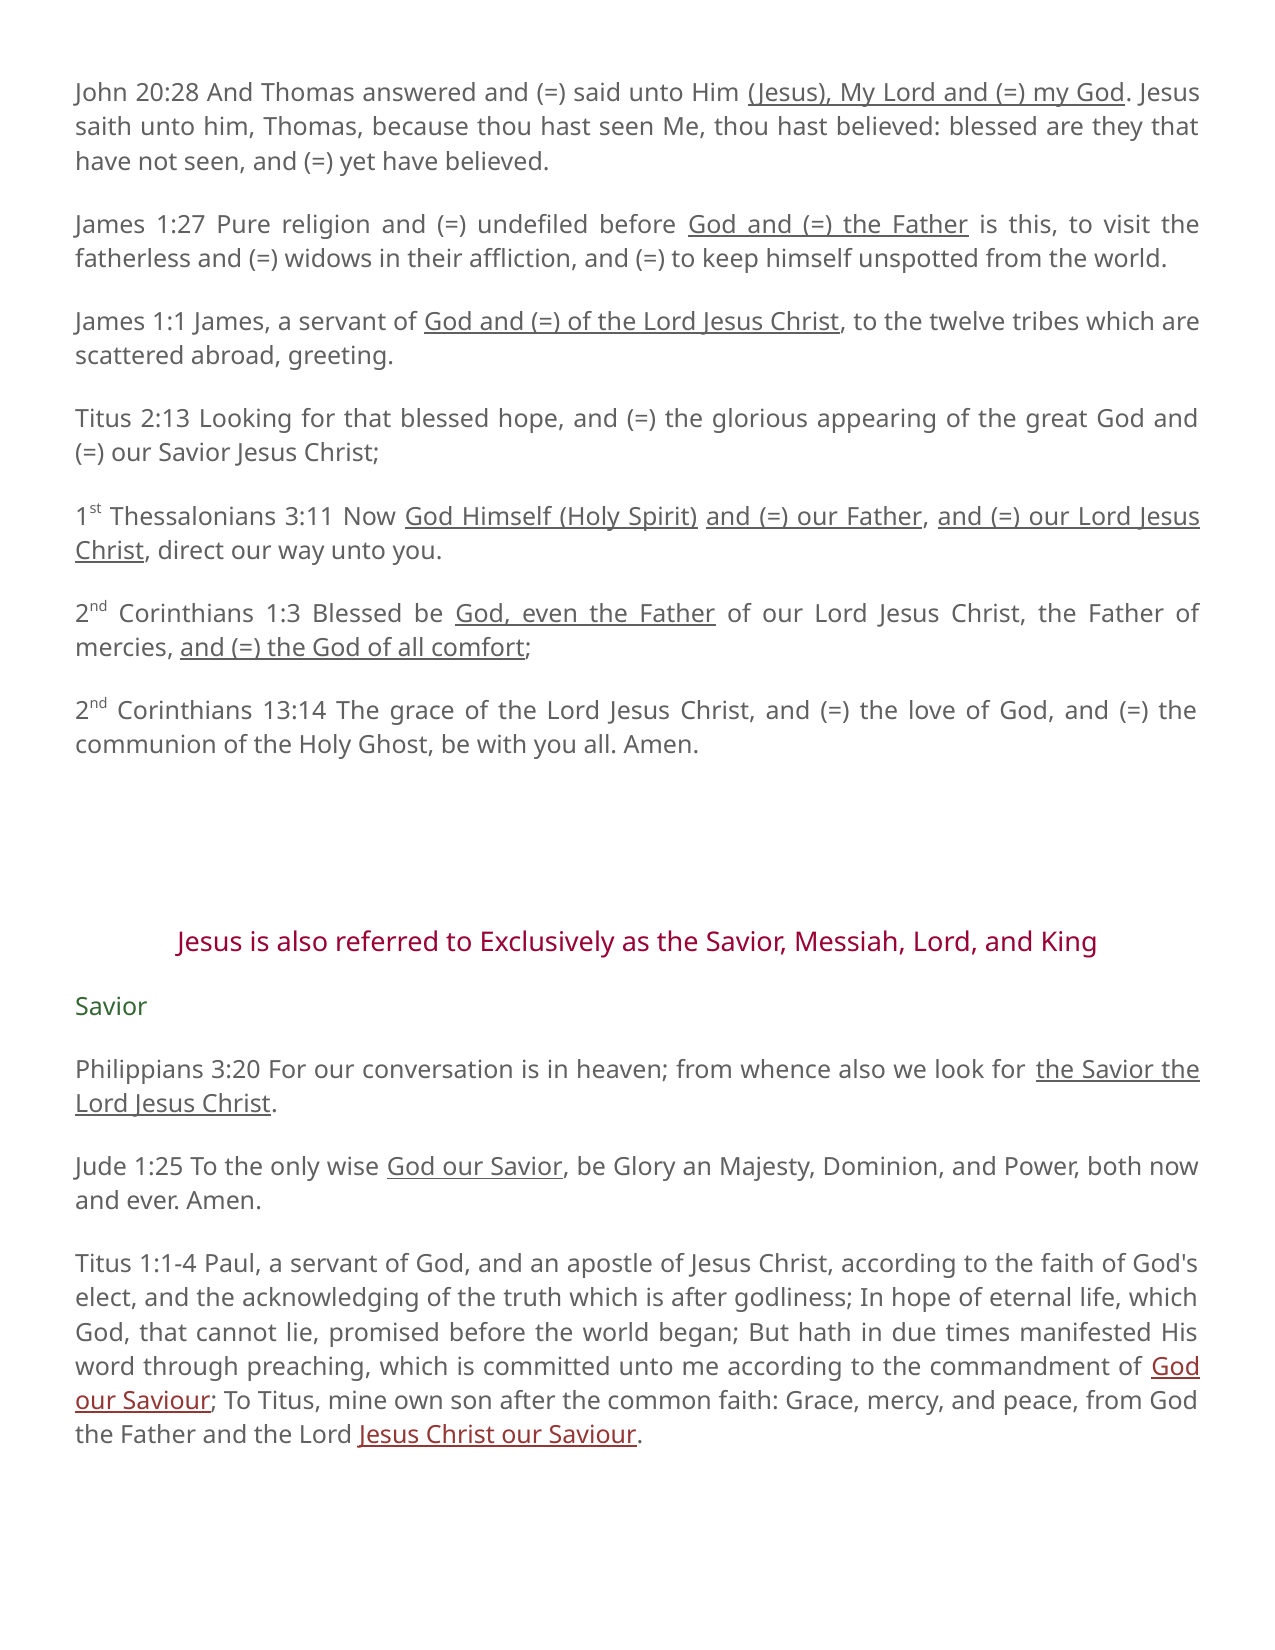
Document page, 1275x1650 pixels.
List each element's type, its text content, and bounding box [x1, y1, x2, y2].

text Jude 1:25 To the only wise God our Savior, be Glory an Majesty, Dominion, and Power, both now and ever. Amen. [75, 1149, 1200, 1217]
subtitle Jesus is also referred to Exclusively as the Savior, Messiah, Lord, and King [75, 922, 1200, 959]
text James 1:1 James, a servant of God and (=) of the Lord Jesus Christ, to the twelve tribes which are scattered abroad, greeting. [75, 304, 1200, 372]
text James 1:27 Pure religion and (=) undefiled before God and (=) the Father is this, to visit the fatherless and (=) widows in their affliction, and (=) to keep himself unspotted from the world. [75, 206, 1200, 274]
text Titus 2:13 Looking for that blessed hope, and (=) the glorious appearing of the great God and (=) our Savior Jesus Christ; [75, 401, 1200, 469]
text 2nd Corinthians 1:3 Blessed be God, even the Father of our Lord Jesus Christ, the Father of mercies, and (=) the God of all comfort; [75, 596, 1200, 664]
text 2nd Corinthians 13:14 The grace of the Lord Jesus Christ, and (=) the love of God, and (=) the communion of the Holy Ghost, be with you all. Amen. [75, 693, 1200, 761]
text Titus 1:1-4 Paul, a servant of God, and an apostle of Jesus Christ, according to the faith of God's elect, and the acknowledging of the truth which is after godliness; In hope of eternal life, which God, that cannot lie, promised before the world began; But hath in due times manifested His word through preaching, which is committed unto me according to the commandment of God our Saviour; To Titus, mine own son after the common faith: Grace, mercy, and peace, from God the Father and the Lord Jesus Christ our Saviour. [75, 1246, 1200, 1450]
text John 20:28 And Thomas answered and (=) said unto Him (Jesus), My Lord and (=) my God. Jesus saith unto him, Thomas, because thou hast seen Me, thou hast believed: blessed are they that have not seen, and (=) yet have believed. [75, 75, 1200, 177]
text Philippians 3:20 For our conversation is in heaven; from whence also we look for the Savior the Lord Jesus Christ. [75, 1051, 1200, 1119]
subtitle Savior [75, 988, 1200, 1022]
text 1st Thessalonians 3:11 Now God Himself (Holy Spirit) and (=) our Father, and (=) our Lord Jesus Christ, direct our way unto you. [75, 498, 1200, 566]
